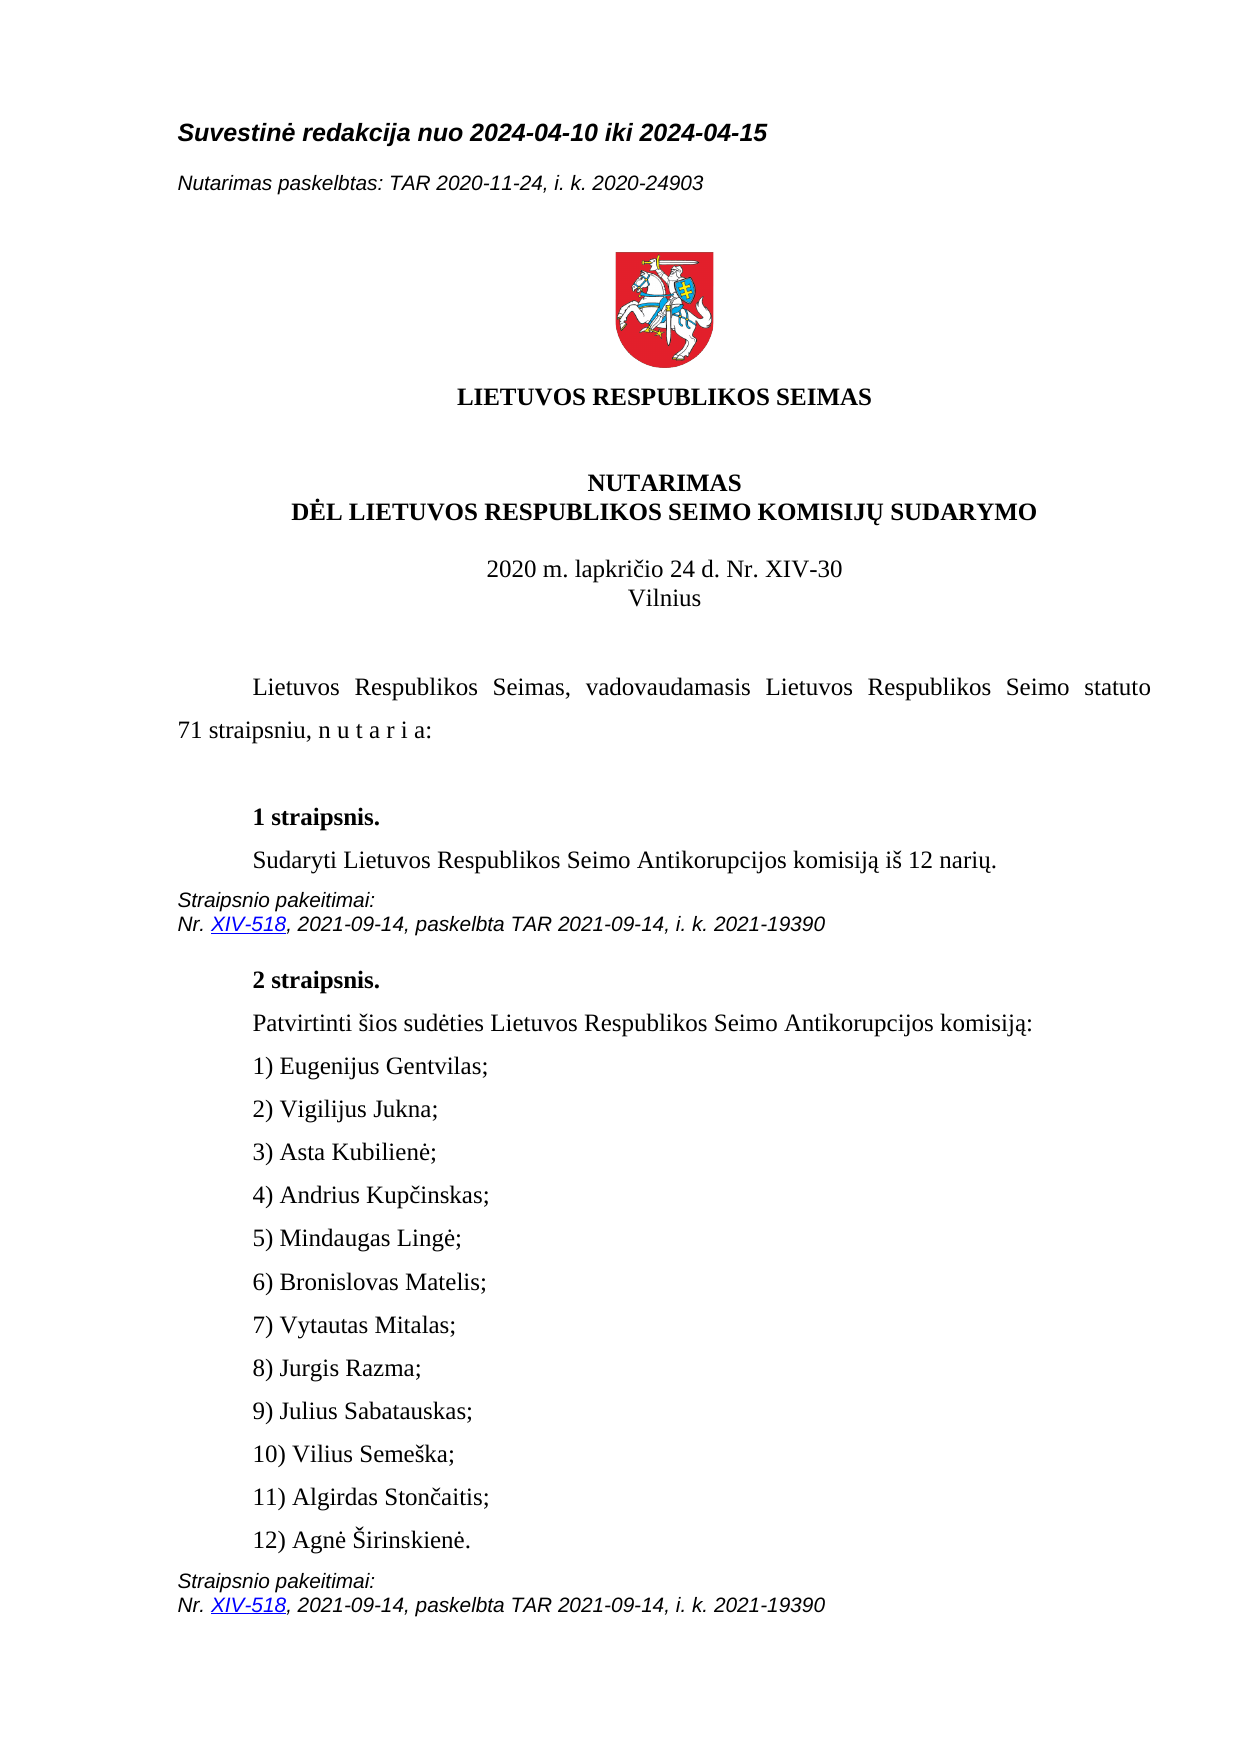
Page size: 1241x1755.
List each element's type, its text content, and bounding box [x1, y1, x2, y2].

text LIETUVOS RESPUBLIKOS SEIMAS [177, 382, 1152, 411]
text Nr. XIV-518, 2021-09-14, paskelbta TAR 2021-09-14, i. k. 2021-19390 [177, 912, 1152, 936]
text Nr. XIV-518, 2021-09-14, paskelbta TAR 2021-09-14, i. k. 2021-19390 [177, 1592, 1152, 1616]
text NUTARIMAS [177, 468, 1152, 497]
text Straipsnio pakeitimai: [177, 888, 1152, 912]
text 9) Julius Sabatauskas; [177, 1396, 1152, 1425]
text 7) Vytautas Mitalas; [177, 1310, 1152, 1338]
text 4) Andrius Kupčinskas; [177, 1180, 1152, 1209]
text Sudaryti Lietuvos Respublikos Seimo Antikorupcijos komisiją iš 12 narių. [177, 845, 1152, 874]
text 8) Jurgis Razma; [177, 1353, 1152, 1382]
text 1) Eugenijus Gentvilas; [177, 1051, 1152, 1080]
text 11) Algirdas Stončaitis; [177, 1482, 1152, 1511]
text Patvirtinti šios sudėties Lietuvos Respublikos Seimo Antikorupcijos komisiją: [177, 1008, 1152, 1037]
text Nutarimas paskelbtas: TAR 2020-11-24, i. k. 2020-24903 [177, 171, 1152, 195]
text 10) Vilius Semeška; [177, 1439, 1152, 1468]
text Lietuvos Respublikos Seimas, vadovaudamasis Lietuvos Respublikos Seimo statuto 71 straipsniu, n u t a r i a: [177, 672, 1152, 744]
text 2) Vigilijus Jukna; [177, 1094, 1152, 1123]
text Vilnius [177, 583, 1152, 612]
text 5) Mindaugas Lingė; [177, 1223, 1152, 1252]
text 1 straipsnis. [177, 802, 1152, 831]
text Straipsnio pakeitimai: [177, 1568, 1152, 1592]
text 2 straipsnis. [177, 965, 1152, 993]
text 3) Asta Kubilienė; [177, 1137, 1152, 1166]
text 2020 m. lapkričio 24 d. Nr. XIV-30 [177, 554, 1152, 583]
text 6) Bronislovas Matelis; [177, 1267, 1152, 1295]
text 12) Agnė Širinskienė. [177, 1525, 1152, 1554]
text Suvestinė redakcija nuo 2024-04-10 iki 2024-04-15 [177, 118, 1152, 147]
text DĖL LIETUVOS RESPUBLIKOS SEIMO KOMISIJŲ SUDARYMO [177, 497, 1152, 526]
